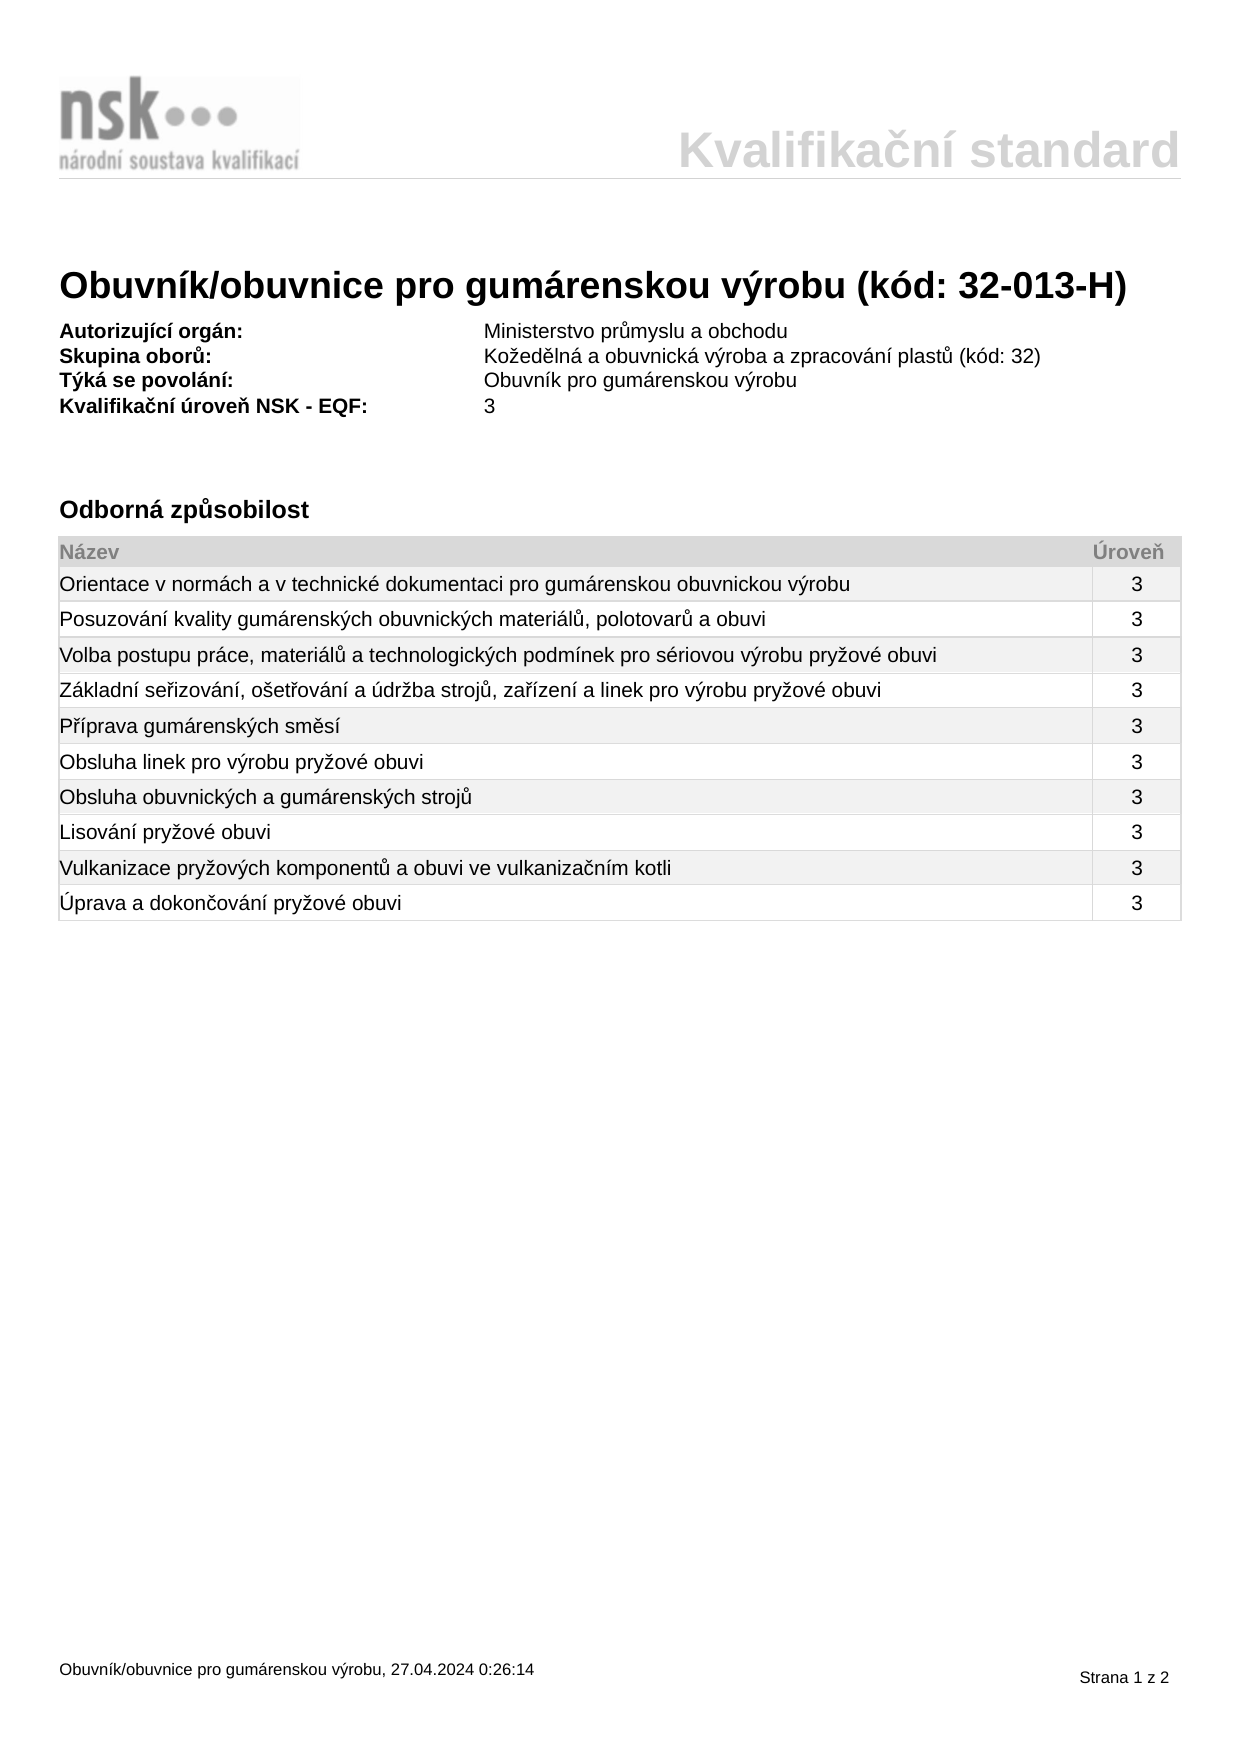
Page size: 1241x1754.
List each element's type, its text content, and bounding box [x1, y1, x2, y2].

table_cell [59, 524, 483, 536]
table_cell [1093, 1220, 1169, 1441]
table_cell Autorizující orgán: [59, 319, 483, 343]
table_cell [484, 1441, 620, 1659]
table_cell 3 [1093, 780, 1180, 813]
table_cell [626, 196, 862, 224]
table_cell Lisování pryžové obuvi [60, 815, 1092, 849]
table_cell [1093, 921, 1169, 1220]
table_cell [1093, 196, 1169, 224]
table_cell Kožedělná a obuvnická výroba a zpracování plastů (kód: 32) [484, 344, 1181, 368]
table_cell [1093, 307, 1169, 319]
table_cell Ministerstvo průmyslu a obchodu [484, 319, 1181, 344]
table_cell [59, 172, 483, 178]
table_cell [484, 921, 620, 1220]
table_cell Název [60, 537, 1092, 566]
table_cell 3 [1093, 638, 1180, 672]
table_cell [626, 921, 862, 1220]
table_cell [862, 1220, 1093, 1441]
table_header Kvalifikační standard [626, 59, 1181, 178]
table_cell [59, 179, 1181, 196]
table_cell [862, 307, 1093, 319]
table_cell Volba postupu práce, materiálů a technologických podmínek pro sériovou výrobu pryžové obuvi [60, 638, 1092, 672]
table_cell [1169, 1660, 1181, 1696]
table_cell [484, 172, 620, 178]
table_cell Orientace v normách a v technické dokumentaci pro gumárenskou obuvnickou výrobu [60, 567, 1092, 600]
table_cell 3 [1093, 851, 1180, 884]
table_cell Obuvník/obuvnice pro gumárenskou výrobu (kód: 32-013-H) [59, 224, 1181, 307]
table_cell [59, 418, 483, 489]
table_cell [59, 921, 483, 1220]
table_cell [620, 418, 626, 489]
table_cell [620, 1220, 626, 1441]
table_cell [862, 418, 1093, 489]
table_cell [484, 1220, 620, 1441]
table_cell [1169, 307, 1181, 319]
table_header [621, 59, 626, 172]
table_cell [59, 307, 483, 319]
table_cell 3 [1093, 567, 1180, 600]
table_cell [620, 524, 626, 536]
table_cell [626, 418, 862, 489]
table_cell [862, 921, 1093, 1220]
table_cell [1169, 1220, 1181, 1441]
table_cell [862, 196, 1093, 224]
table_cell Obuvník pro gumárenskou výrobu [484, 368, 1181, 393]
table_cell Kvalifikační úroveň NSK - EQF: [59, 394, 483, 417]
table_cell [1169, 524, 1181, 536]
table_cell [620, 1441, 626, 1659]
table_cell [484, 307, 620, 319]
table_cell [862, 1441, 1093, 1659]
table_cell [620, 921, 626, 1220]
table_cell 3 [1093, 885, 1180, 920]
table_cell [59, 196, 483, 224]
table_cell [484, 418, 620, 489]
table_cell Příprava gumárenských směsí [60, 708, 1092, 743]
table_cell [620, 307, 626, 319]
table_cell [59, 1220, 483, 1441]
table_cell [620, 196, 626, 224]
table_cell 3 [1093, 744, 1180, 779]
table_cell Posuzování kvality gumárenských obuvnických materiálů, polotovarů a obuvi [60, 602, 1092, 636]
table_cell [626, 1441, 862, 1659]
table_cell [1169, 418, 1181, 489]
table_cell [1169, 196, 1181, 224]
table_cell [1169, 921, 1181, 1220]
table_cell Týká se povolání: [59, 368, 483, 392]
table_cell [1093, 524, 1169, 536]
table_cell 3 [1093, 815, 1180, 849]
table_cell [626, 524, 862, 536]
table_cell [1093, 418, 1169, 489]
table_cell 3 [1093, 674, 1180, 707]
table_cell Úprava a dokončování pryžové obuvi [60, 885, 1092, 920]
table_cell [626, 307, 862, 319]
table_cell Úroveň [1093, 537, 1180, 566]
table_cell Obsluha linek pro výrobu pryžové obuvi [60, 744, 1092, 779]
table_cell [626, 1220, 862, 1441]
table_cell 3 [1093, 708, 1180, 743]
table_cell [484, 524, 620, 536]
table_cell [1169, 1441, 1181, 1659]
table_cell Strana 1 z 2 [862, 1660, 1169, 1696]
table_cell 3 [1093, 602, 1180, 636]
table_cell Obuvník/obuvnice pro gumárenskou výrobu, 27.04.2024 0:26:14 [59, 1660, 862, 1696]
table_cell Skupina oborů: [59, 344, 483, 368]
table_cell [862, 524, 1093, 536]
table_cell [484, 196, 620, 224]
table_cell 3 [484, 394, 1181, 417]
table_cell Vulkanizace pryžových komponentů a obuvi ve vulkanizačním kotli [60, 851, 1092, 884]
table_cell [59, 1441, 483, 1659]
picture [58, 59, 621, 172]
table_cell Odborná způsobilost [59, 489, 1181, 524]
table_cell [1093, 1441, 1169, 1659]
table_cell Základní seřizování, ošetřování a údržba strojů, zařízení a linek pro výrobu pryžové obuvi [60, 674, 1092, 707]
table_cell Obsluha obuvnických a gumárenských strojů [60, 780, 1092, 813]
